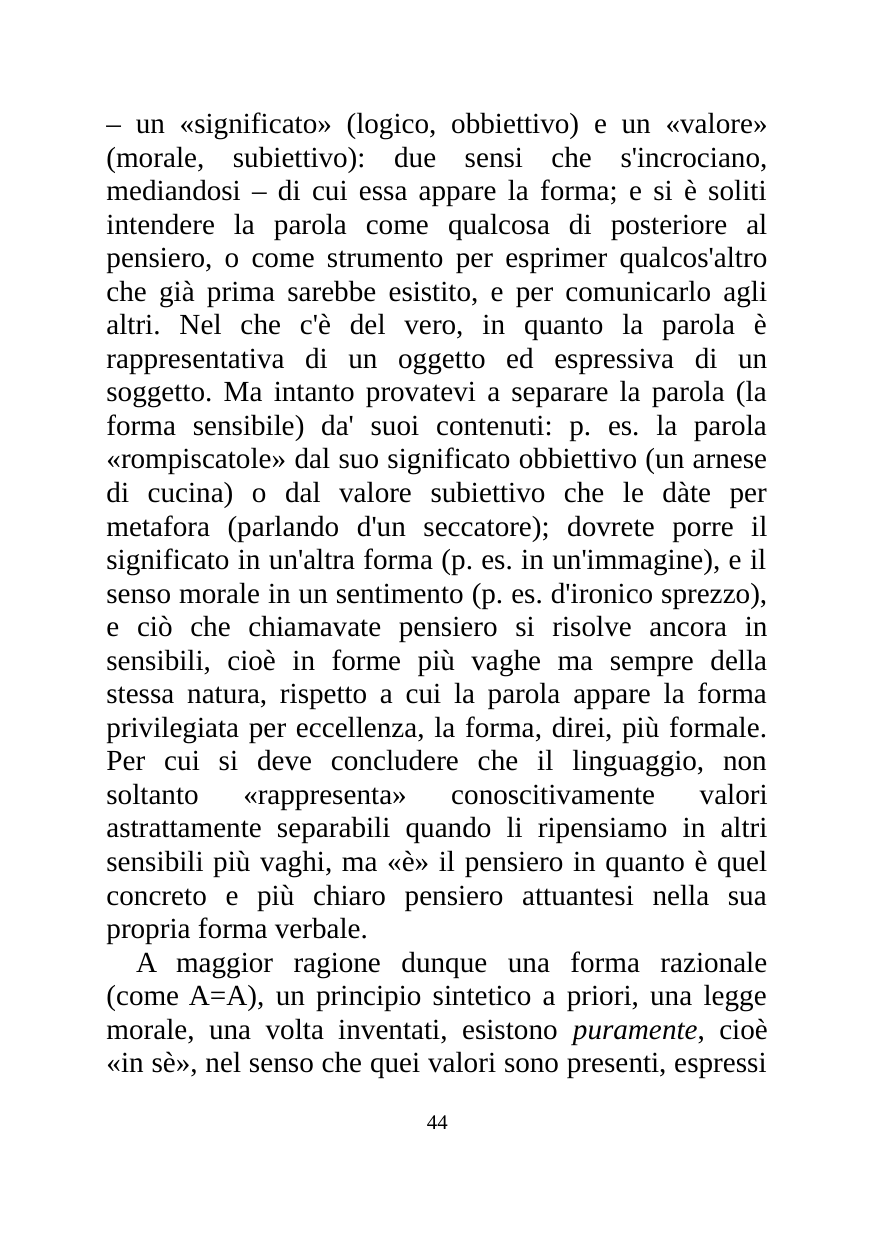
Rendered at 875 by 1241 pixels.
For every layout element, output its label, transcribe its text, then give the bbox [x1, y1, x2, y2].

text A maggior ragione dunque una forma razionale (come A=A), un principio sintetico a priori, una legge morale, una volta inventati, esistono puramente, cioè «in sè», nel senso che quei valori sono presenti, espressi [106, 945, 768, 1079]
text – un «significato» (logico, obbiettivo) e un «valore» (morale, subiettivo): due sensi che s'incrociano, mediandosi – di cui essa appare la forma; e si è soliti intendere la parola come qualcosa di posteriore al pensiero, o come strumento per esprimer qualcos'altro che già prima sarebbe esistito, e per comunicarlo agli altri. Nel che c'è del vero, in quanto la parola è rappresentativa di un oggetto ed espressiva di un soggetto. Ma intanto provatevi a separare la parola (la forma sensibile) da' suoi contenuti: p. es. la parola «rompiscatole» dal suo significato obbiettivo (un arnese di cucina) o dal valore subiettivo che le dàte per metafora (parlando d'un seccatore); dovrete porre il significato in un'altra forma (p. es. in un'immagine), e il senso morale in un sentimento (p. es. d'ironico sprezzo), e ciò che chiamavate pensiero si risolve ancora in sensibili, cioè in forme più vaghe ma sempre della stessa natura, rispetto a cui la parola appare la forma privilegiata per eccellenza, la forma, direi, più formale. Per cui si deve concludere che il linguaggio, non soltanto «rappresenta» conoscitivamente valori astrattamente separabili quando li ripensiamo in altri sensibili più vaghi, ma «è» il pensiero in quanto è quel concreto e più chiaro pensiero attuantesi nella sua propria forma verbale. [106, 106, 768, 945]
